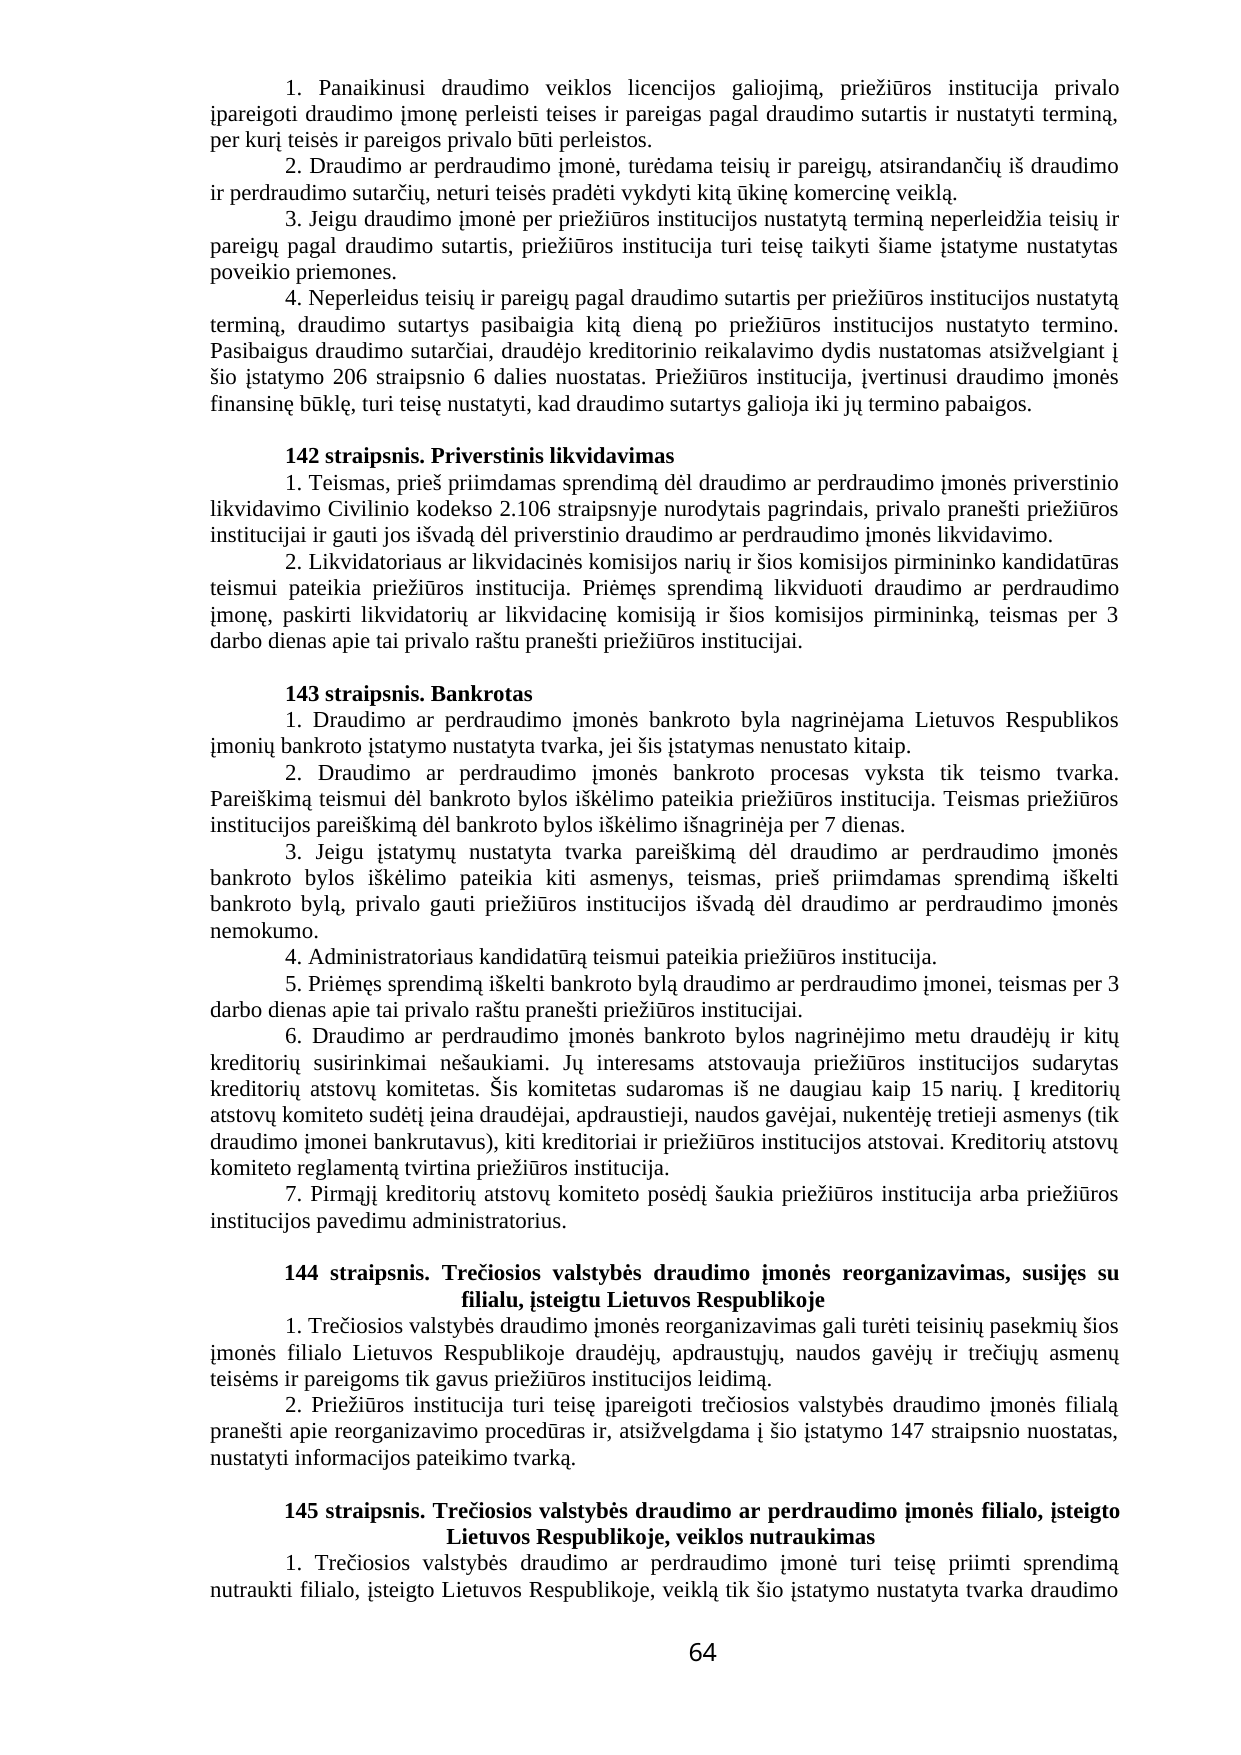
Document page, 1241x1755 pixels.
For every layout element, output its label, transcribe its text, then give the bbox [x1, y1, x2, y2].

text 2. Priežiūros institucija turi teisę įpareigoti trečiosios valstybės draudimo įmonės filialą pranešti apie reorganizavimo procedūras ir, atsižvelgdama į šio įstatymo 147 straipsnio nuostatas, nustatyti informacijos pateikimo tvarką. [210, 1391, 1120, 1470]
text 142 straipsnis. Priverstinis likvidavimas [210, 442, 1120, 469]
text 1. Draudimo ar perdraudimo įmonės bankroto byla nagrinėjama Lietuvos Respublikos įmonių bankroto įstatymo nustatyta tvarka, jei šis įstatymas nenustato kitaip. [210, 706, 1120, 759]
text 1. Panaikinusi draudimo veiklos licencijos galiojimą, priežiūros institucija privalo įpareigoti draudimo įmonę perleisti teises ir pareigas pagal draudimo sutartis ir nustatyti terminą, per kurį teisės ir pareigos privalo būti perleistos. [210, 73, 1120, 153]
text 1. Trečiosios valstybės draudimo įmonės reorganizavimas gali turėti teisinių pasekmių šios įmonės filialo Lietuvos Respublikoje draudėjų, apdraustųjų, naudos gavėjų ir trečiųjų asmenų teisėms ir pareigoms tik gavus priežiūros institucijos leidimą. [210, 1312, 1120, 1391]
text 4. Neperleidus teisių ir pareigų pagal draudimo sutartis per priežiūros institucijos nustatytą terminą, draudimo sutartys pasibaigia kitą dieną po priežiūros institucijos nustatyto termino. Pasibaigus draudimo sutarčiai, draudėjo kreditorinio reikalavimo dydis nustatomas atsižvelgiant į šio įstatymo 206 straipsnio 6 dalies nuostatas. Priežiūros institucija, įvertinusi draudimo įmonės finansinę būklę, turi teisę nustatyti, kad draudimo sutartys galioja iki jų termino pabaigos. [210, 284, 1120, 416]
text 143 straipsnis. Bankrotas [210, 680, 1120, 706]
text 7. Pirmąjį kreditorių atstovų komiteto posėdį šaukia priežiūros institucija arba priežiūros institucijos pavedimu administratorius. [210, 1180, 1120, 1233]
text 2. Draudimo ar perdraudimo įmonės bankroto procesas vyksta tik teismo tvarka. Pareiškimą teismui dėl bankroto bylos iškėlimo pateikia priežiūros institucija. Teismas priežiūros institucijos pareiškimą dėl bankroto bylos iškėlimo išnagrinėja per 7 dienas. [210, 759, 1120, 838]
text 2. Likvidatoriaus ar likvidacinės komisijos narių ir šios komisijos pirmininko kandidatūras teismui pateikia priežiūros institucija. Priėmęs sprendimą likviduoti draudimo ar perdraudimo įmonę, paskirti likvidatorių ar likvidacinę komisiją ir šios komisijos pirmininką, teismas per 3 darbo dienas apie tai privalo raštu pranešti priežiūros institucijai. [210, 548, 1120, 653]
text 4. Administratoriaus kandidatūrą teismui pateikia priežiūros institucija. [210, 943, 1120, 969]
text 6. Draudimo ar perdraudimo įmonės bankroto bylos nagrinėjimo metu draudėjų ir kitų kreditorių susirinkimai nešaukiami. Jų interesams atstovauja priežiūros institucijos sudarytas kreditorių atstovų komitetas. Šis komitetas sudaromas iš ne daugiau kaip 15 narių. Į kreditorių atstovų komiteto sudėtį įeina draudėjai, apdraustieji, naudos gavėjai, nukentėję tretieji asmenys (tik draudimo įmonei bankrutavus), kiti kreditoriai ir priežiūros institucijos atstovai. Kreditorių atstovų komiteto reglamentą tvirtina priežiūros institucija. [210, 1022, 1120, 1180]
text 1. Teismas, prieš priimdamas sprendimą dėl draudimo ar perdraudimo įmonės priverstinio likvidavimo Civilinio kodekso 2.106 straipsnyje nurodytais pagrindais, privalo pranešti priežiūros institucijai ir gauti jos išvadą dėl priverstinio draudimo ar perdraudimo įmonės likvidavimo. [210, 469, 1120, 548]
text 3. Jeigu draudimo įmonė per priežiūros institucijos nustatytą terminą neperleidžia teisių ir pareigų pagal draudimo sutartis, priežiūros institucija turi teisę taikyti šiame įstatyme nustatytas poveikio priemones. [210, 205, 1120, 284]
text 1. Trečiosios valstybės draudimo ar perdraudimo įmonė turi teisę priimti sprendimą nutraukti filialo, įsteigto Lietuvos Respublikoje, veiklą tik šio įstatymo nustatyta tvarka draudimo [210, 1549, 1120, 1602]
text 5. Priėmęs sprendimą iškelti bankroto bylą draudimo ar perdraudimo įmonei, teismas per 3 darbo dienas apie tai privalo raštu pranešti priežiūros institucijai. [210, 969, 1120, 1022]
text 2. Draudimo ar perdraudimo įmonė, turėdama teisių ir pareigų, atsirandančių iš draudimo ir perdraudimo sutarčių, neturi teisės pradėti vykdyti kitą ūkinę komercinę veiklą. [210, 153, 1120, 205]
text 144 straipsnis. Trečiosios valstybės draudimo įmonės reorganizavimas, susijęs su filialu, įsteigtu Lietuvos Respublikoje [284, 1259, 1120, 1312]
text 145 straipsnis. Trečiosios valstybės draudimo ar perdraudimo įmonės filialo, įsteigto Lietuvos Respublikoje, veiklos nutraukimas [284, 1497, 1120, 1549]
text 3. Jeigu įstatymų nustatyta tvarka pareiškimą dėl draudimo ar perdraudimo įmonės bankroto bylos iškėlimo pateikia kiti asmenys, teismas, prieš priimdamas sprendimą iškelti bankroto bylą, privalo gauti priežiūros institucijos išvadą dėl draudimo ar perdraudimo įmonės nemokumo. [210, 838, 1120, 943]
